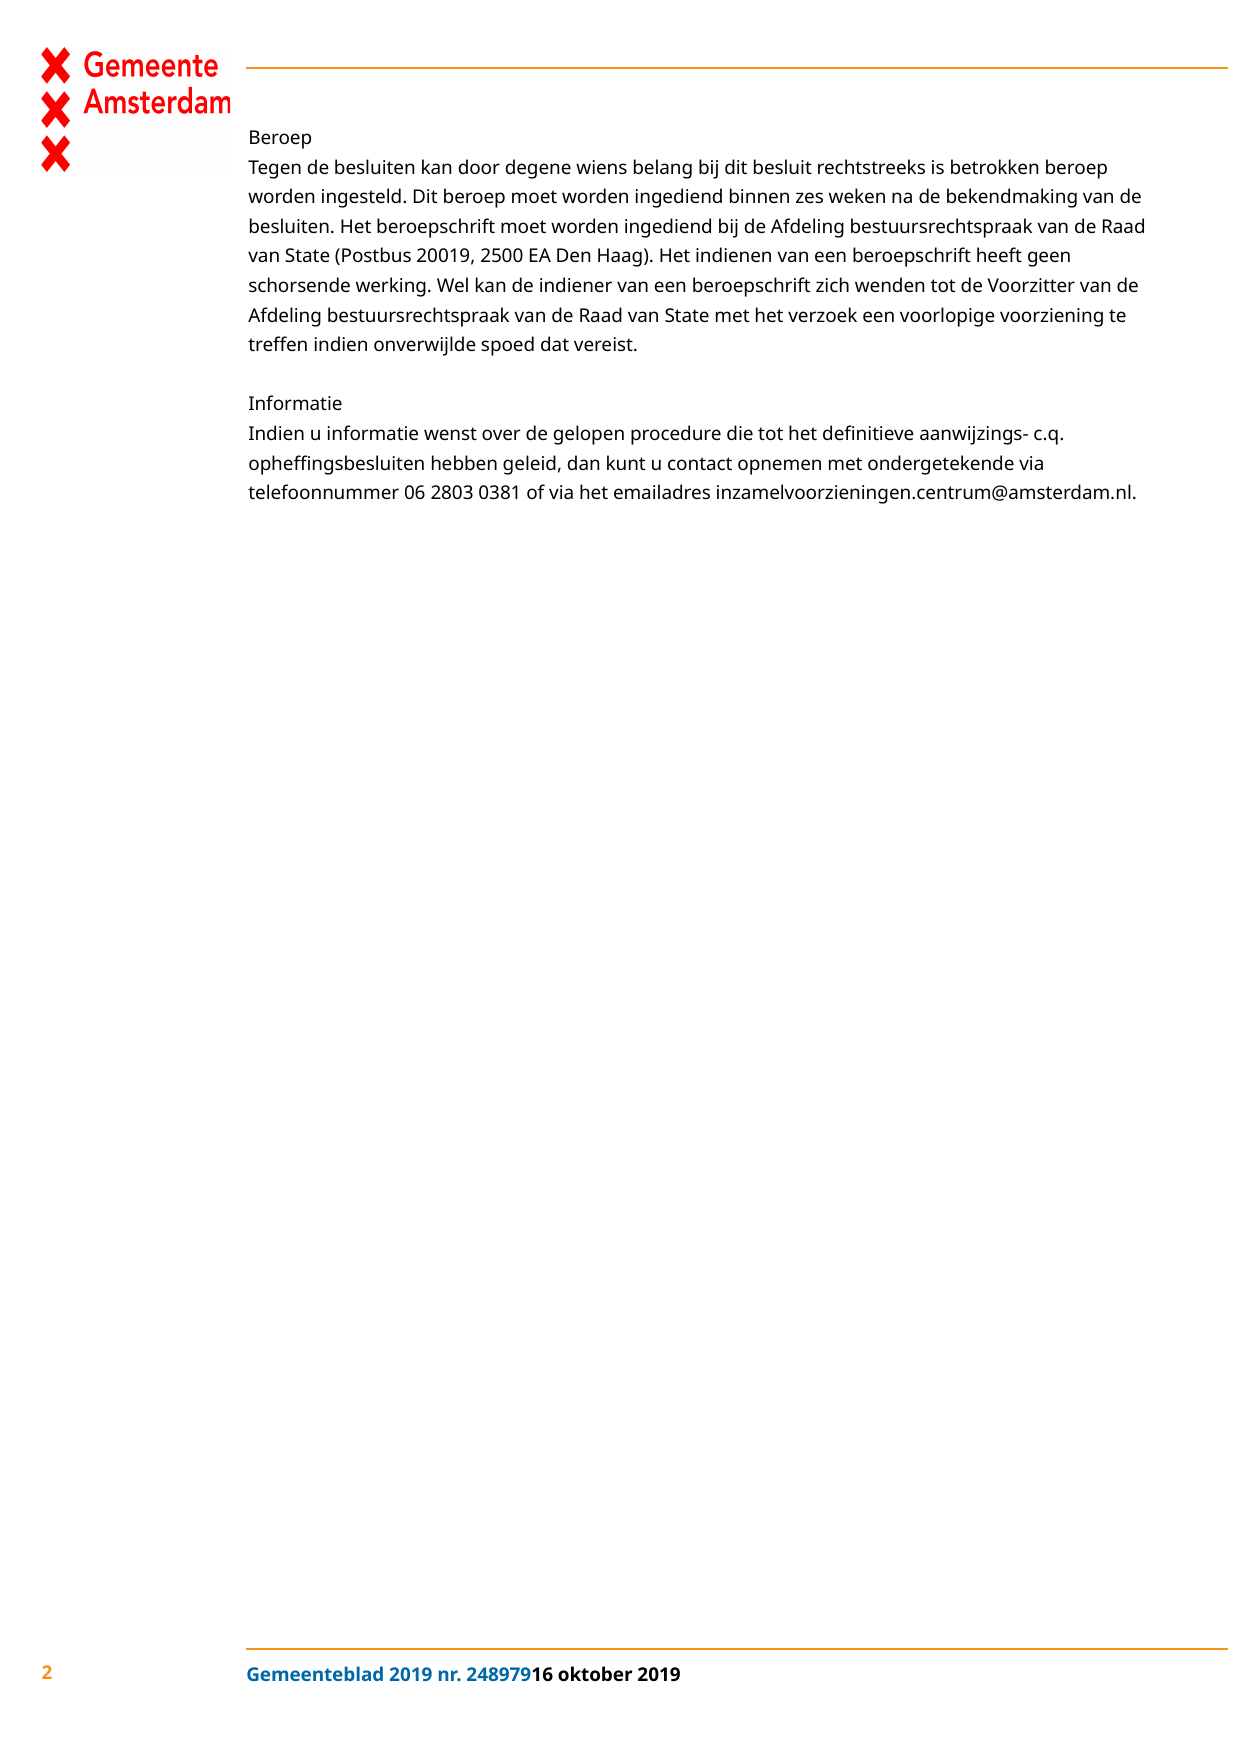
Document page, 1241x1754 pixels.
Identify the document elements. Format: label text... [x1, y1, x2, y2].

picture [41, 47, 231, 172]
text Indien u informatie wenst over de gelopen procedure die tot het definitieve aanwijzings- c.q. opheffingsbesluiten hebben geleid, dan kunt u contact opnemen met ondergetekende via telefoonnummer 06 2803 0381 of via het emailadres inzamelvoorzieningen.centrum@amsterdam.nl. [248, 420, 1152, 505]
text Beroep [248, 124, 1152, 150]
text Informatie [248, 391, 1152, 416]
text Tegen de besluiten kan door degene wiens belang bij dit besluit rechtstreeks is betrokken beroep worden ingesteld. Dit beroep moet worden ingediend binnen zes weken na de bekendmaking van de besluiten. Het beroepschrift moet worden ingediend bij de Afdeling bestuursrechtspraak van de Raad van State (Postbus 20019, 2500 EA Den Haag). Het indienen van een beroepschrift heeft geen schorsende werking. Wel kan de indiener van een beroepschrift zich wenden tot de Voorzitter van de Afdeling bestuursrechtspraak van de Raad van State met het verzoek een voorlopige voorziening te treffen indien onverwijlde spoed dat vereist. [248, 154, 1152, 357]
